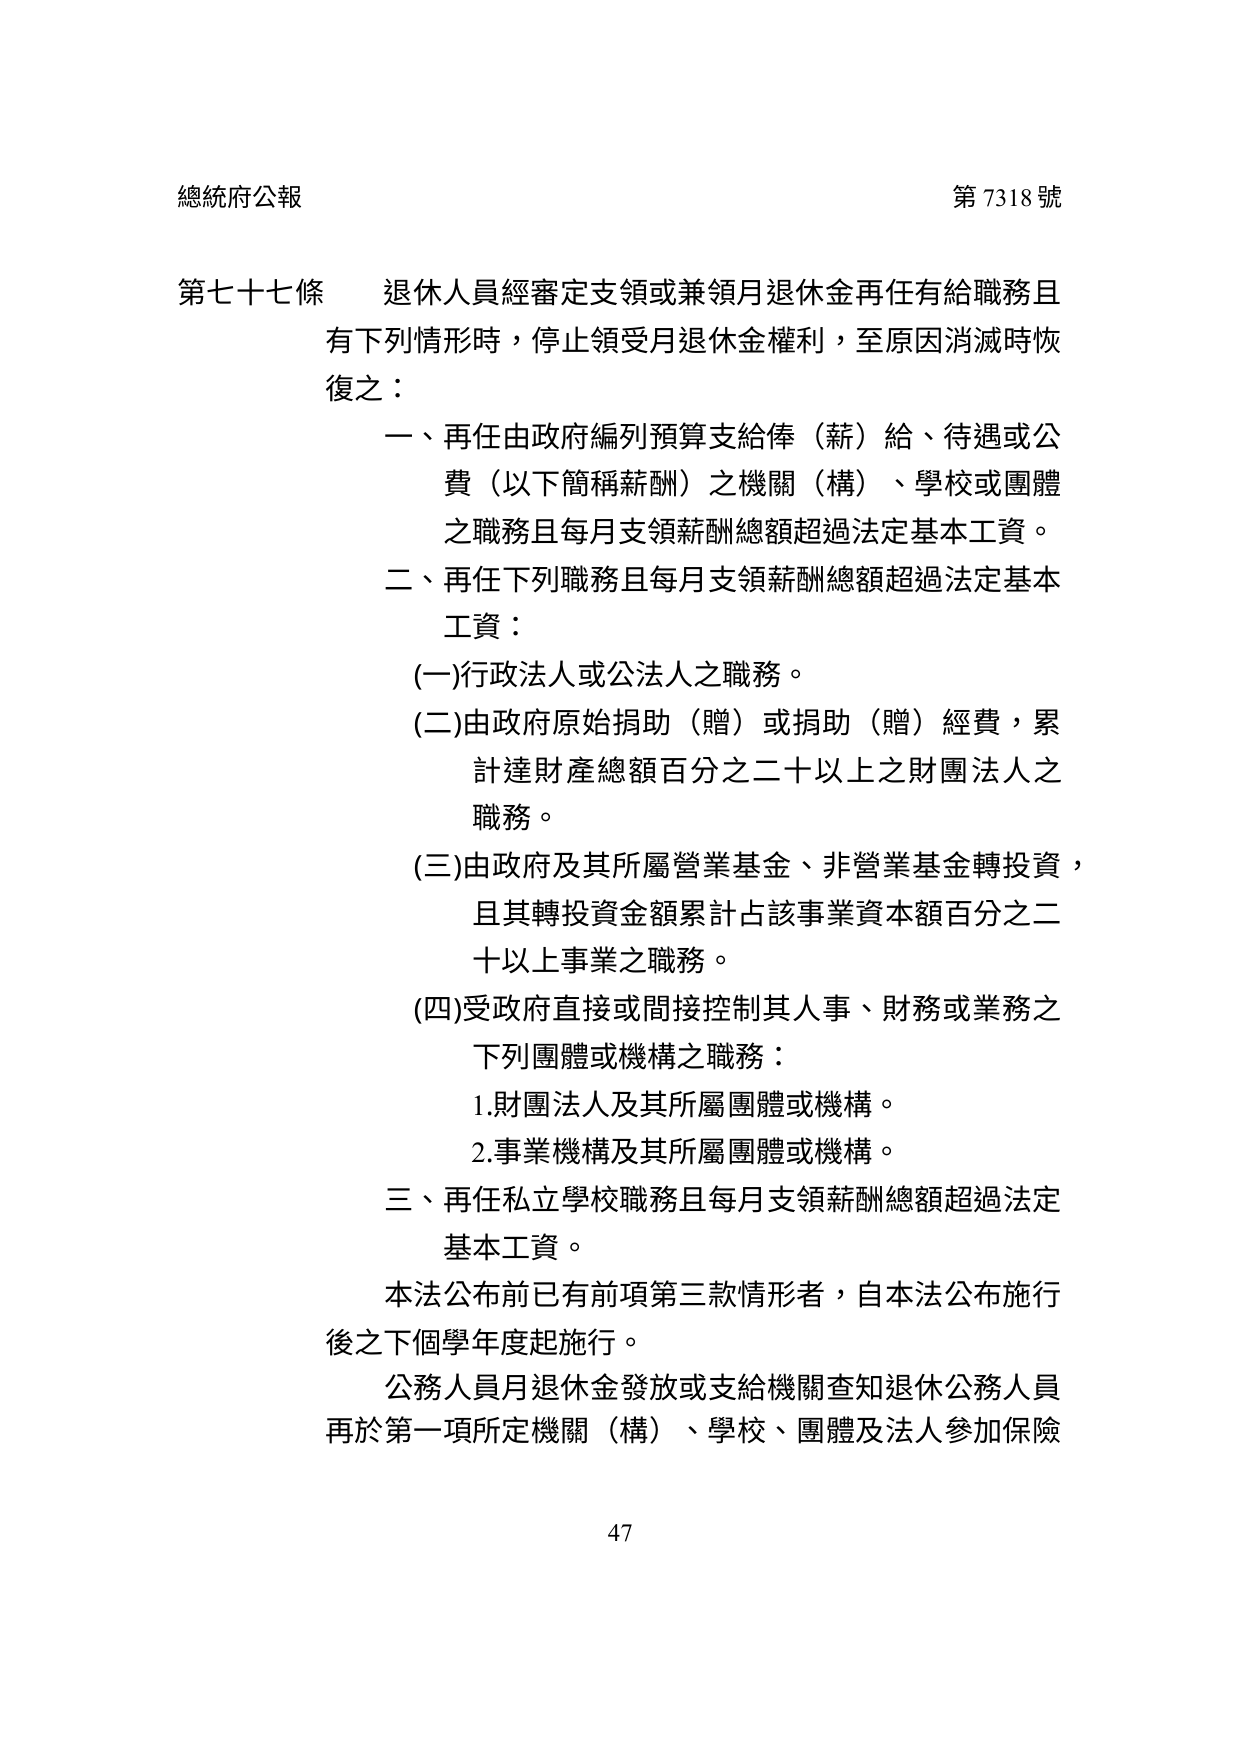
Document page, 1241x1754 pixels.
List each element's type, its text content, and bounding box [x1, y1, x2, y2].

text 三、再任私立學校職務且每月支領薪酬總額超過法定基本工資。 [384, 1172, 1063, 1268]
text 二、再任下列職務且每月支領薪酬總額超過法定基本工資： [384, 552, 1063, 647]
text (一)行政法人或公法人之職務。 [413, 647, 1063, 695]
text (四)受政府直接或間接控制其人事、財務或業務之下列團體或機構之職務： [413, 981, 1063, 1077]
text 第七十七條 退休人員經審定支領或兼領月退休金再任有給職務且有下列情形時，停止領受月退休金權利，至原因消滅時恢復之： [177, 266, 1063, 409]
text 本法公布前已有前項第三款情形者，自本法公布施行後之下個學年度起施行。 [325, 1268, 1063, 1363]
text 1.財團法人及其所屬團體或機構。 [412, 1077, 1063, 1124]
text (三)由政府及其所屬營業基金、非營業基金轉投資，且其轉投資金額累計占該事業資本額百分之二十以上事業之職務。 [413, 838, 1063, 981]
text 一、再任由政府編列預算支給俸（薪）給、待遇或公費（以下簡稱薪酬）之機關（構）、學校或團體之職務且每月支領薪酬總額超過法定基本工資。 [384, 409, 1063, 552]
text (二)由政府原始捐助（贈）或捐助（贈）經費，累計達財產總額百分之二十以上之財團法人之職務。 [413, 695, 1063, 838]
text 2.事業機構及其所屬團體或機構。 [412, 1124, 1063, 1172]
text 公務人員月退休金發放或支給機關查知退休公務人員再於第一項所定機關（構）、學校、團體及法人參加保險 [325, 1363, 1063, 1451]
